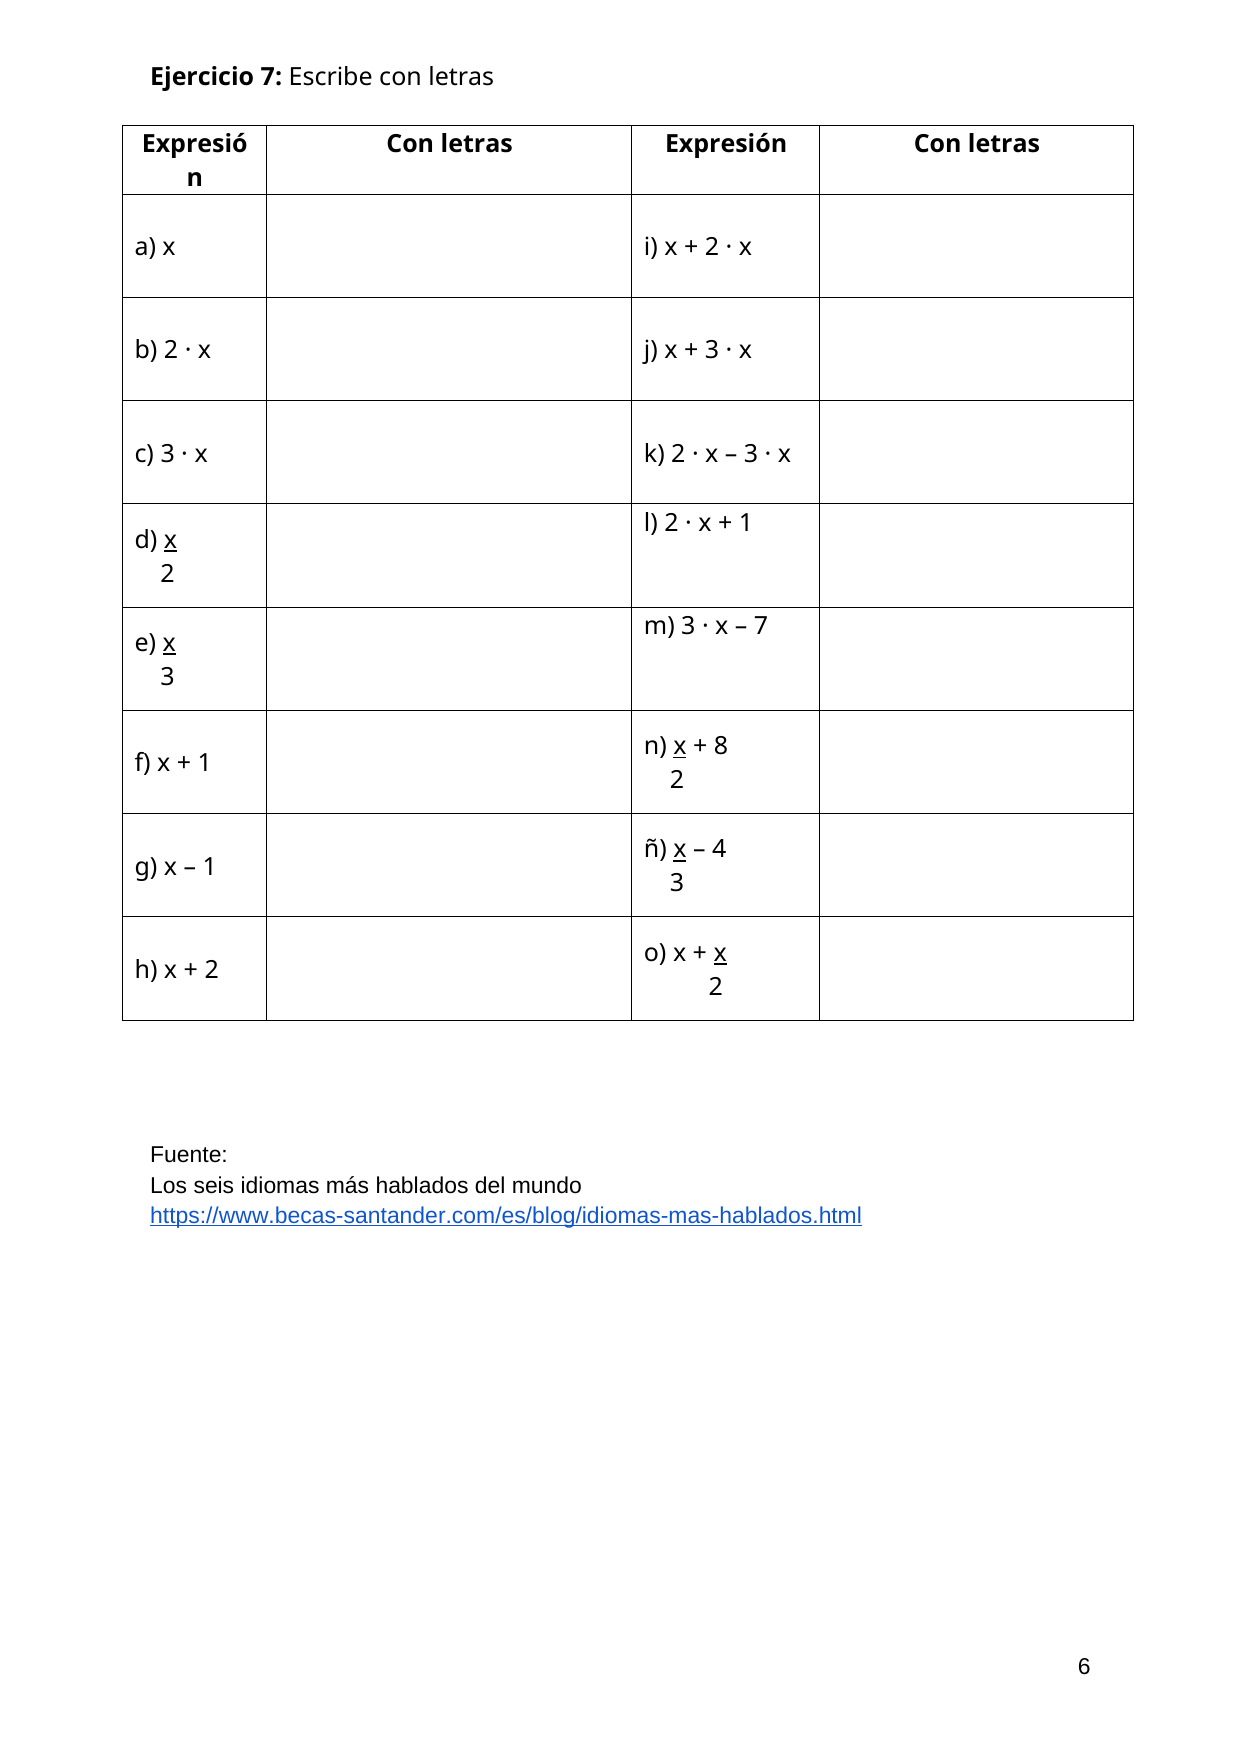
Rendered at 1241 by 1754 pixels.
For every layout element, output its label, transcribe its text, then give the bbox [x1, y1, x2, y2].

table_header Con letras [267, 126, 631, 194]
text Fuente: [150, 1141, 1090, 1168]
table_cell k) 2 · x – 3 · x [632, 401, 819, 503]
table_cell [820, 608, 1133, 710]
table_cell [267, 608, 631, 710]
table_cell [267, 504, 631, 607]
table_cell [820, 298, 1133, 400]
table_cell a) x [123, 195, 266, 297]
table_cell [820, 917, 1133, 1019]
table_cell f) x + 1 [123, 711, 266, 813]
table_header Con letras [820, 126, 1133, 194]
table_cell m) 3 · x – 7 [632, 608, 819, 710]
table_cell [267, 298, 631, 400]
table_cell [267, 401, 631, 503]
text https://www.becas-santander.com/es/blog/idiomas-mas-hablados.html [150, 1202, 1090, 1228]
text Los seis idiomas más hablados del mundo [150, 1172, 1090, 1198]
table_cell h) x + 2 [123, 917, 266, 1019]
table_cell [820, 814, 1133, 916]
table_cell o) x + x 2 [632, 917, 819, 1019]
table_cell l) 2 · x + 1 [632, 504, 819, 607]
table_header Expresión [632, 126, 819, 194]
table_cell d) x 2 [123, 504, 266, 607]
table_cell c) 3 · x [123, 401, 266, 503]
table_cell e) x 3 [123, 608, 266, 710]
table_cell [820, 401, 1133, 503]
table_cell j) x + 3 · x [632, 298, 819, 400]
table_cell i) x + 2 · x [632, 195, 819, 297]
table_cell [820, 195, 1133, 297]
text Ejercicio 7: Escribe con letras [150, 59, 1090, 93]
table_cell [820, 504, 1133, 607]
table_cell [820, 711, 1133, 813]
table_cell [267, 814, 631, 916]
table_cell ñ) x – 4 3 [632, 814, 819, 916]
table_cell [267, 711, 631, 813]
table_cell b) 2 · x [123, 298, 266, 400]
table_cell [267, 917, 631, 1019]
table_cell n) x + 8 2 [632, 711, 819, 813]
table_cell g) x – 1 [123, 814, 266, 916]
table_cell [267, 195, 631, 297]
table_header Expresión [123, 126, 266, 194]
